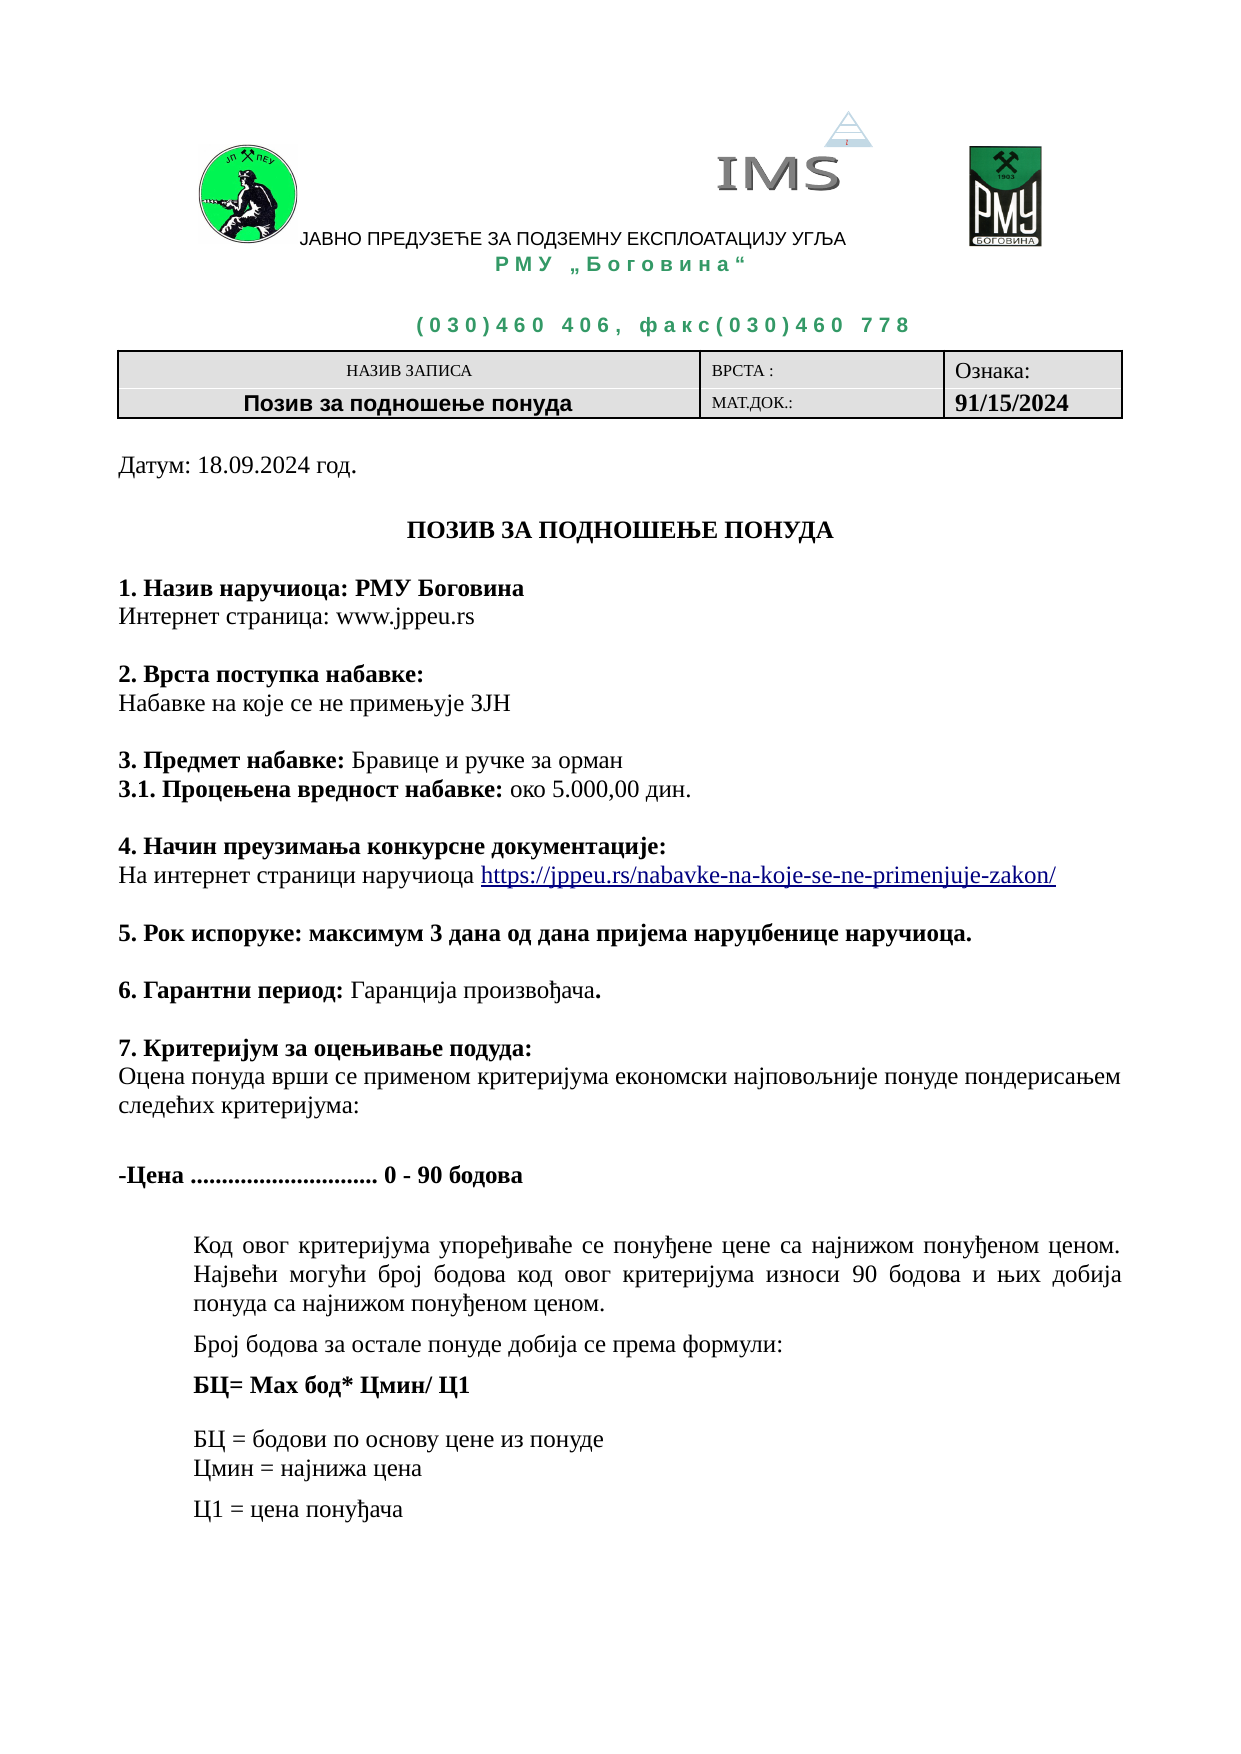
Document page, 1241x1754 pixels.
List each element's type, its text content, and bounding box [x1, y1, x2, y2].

table_header ВРСТА : [701, 352, 943, 388]
text БЦ = бодови по основу цене из понуде [193, 1424, 1122, 1453]
text Интернет страница: www.jppeu.rs [118, 601, 1122, 630]
text 6. Гарантни период: Гаранција произвођача. [118, 975, 1122, 1004]
table_cell МАТ.ДОК.: [701, 389, 943, 417]
text (030)460 406, факс(030)460 778 [118, 313, 1122, 337]
text 5. Рок испоруке: максимум 3 дана од дана пријема наруџбенице наручиоца. [118, 918, 1122, 946]
picture [969, 146, 1042, 247]
text 7. Критеријум за оцењивање подуда: [118, 1033, 1122, 1061]
text Број бодова за остале понуде добија се према формули: [193, 1329, 1122, 1358]
text Датум: 18.09.2024 год. [118, 448, 1122, 479]
text 2. Врста поступка набавке: [118, 659, 1122, 688]
text Набавке на које се не примењује ЗЈН [118, 688, 1122, 716]
text Цмин = најнижа цена [193, 1453, 1122, 1481]
table_header НАЗИВ ЗАПИСА [119, 352, 699, 388]
table_header Ознака: [945, 352, 1121, 388]
text Оцена понуда врши се применом критеријума економски најповољније понуде пондерисањем следећих критеријума: [118, 1061, 1122, 1119]
text Код овог критеријума упоређиваће се понуђене цене са најнижом понуђеном ценом. Највећи могући број бодова код овог критеријума износи 90 бодова и њих добија понуда са најнижом понуђеном ценом. [193, 1230, 1122, 1316]
table_cell 91/15/2024 [945, 389, 1121, 417]
text 4. Начин преузимања конкурсне документације: [118, 831, 1122, 860]
table_cell Позив за подношење понуда [119, 389, 699, 417]
text Ц1 = цена понуђача [193, 1494, 1122, 1523]
text 3. Предмет набавке: Бравице и ручке за орман [118, 745, 1122, 774]
text -Цена .............................. 0 - 90 бодова [118, 1160, 1122, 1189]
text 1. Назив наручиоца: РМУ Боговина [118, 573, 1122, 601]
text На интернет страници наручиоца https://jppeu.rs/nabavke-na-koje-se-ne-primenjuje-zakon/ [118, 860, 1122, 889]
picture [198, 144, 298, 244]
text БЦ= Маx бод* Цмин/ Ц1 [193, 1370, 1122, 1399]
text ЈАВНО ПРЕДУЗЕЋЕ ЗА ПОДЗЕМНУ ЕКСПЛОАТАЦИЈУ УГЉА РМУ „Боговина“ [118, 143, 1122, 276]
text ПОЗИВ ЗА ПОДНОШЕЊЕ ПОНУДА [118, 515, 1122, 544]
text 3.1. Процењена вредност набавке: око 5.000,00 дин. [118, 774, 1122, 803]
